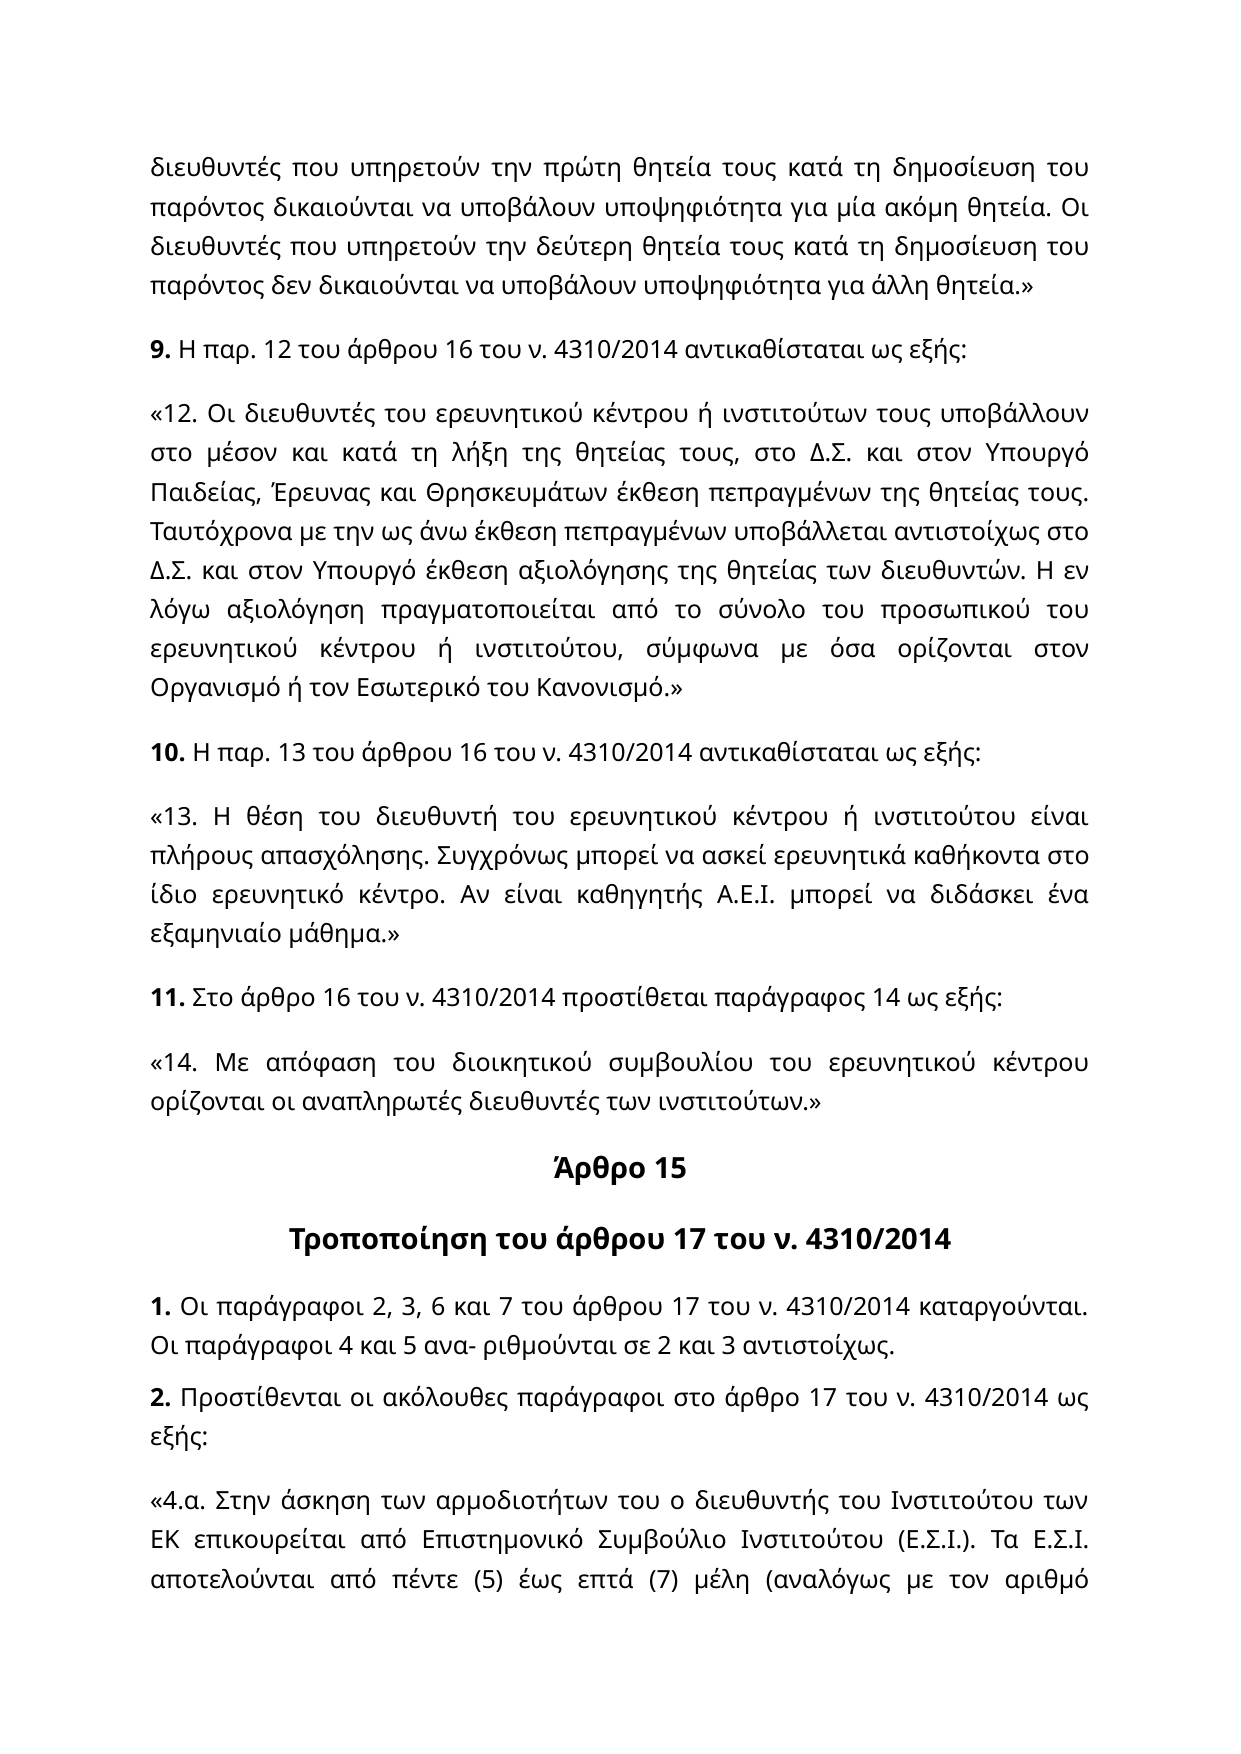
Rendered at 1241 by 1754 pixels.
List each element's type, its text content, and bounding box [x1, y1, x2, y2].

text «13. Η θέση του διευθυντή του ερευνητικού κέντρου ή ινστιτούτου είναι πλήρους απασχόλησης. Συγχρόνως μπορεί να ασκεί ερευνητικά καθήκοντα στο ίδιο ερευνητικό κέντρο. Αν είναι καθηγητής Α.Ε.Ι. μπορεί να διδάσκει ένα εξαμηνιαίο μάθημα.» [150, 798, 1090, 950]
text 2. Προστίθενται οι ακόλουθες παράγραφοι στο άρθρο 17 του ν. 4310/2014 ως εξής: [150, 1379, 1090, 1453]
text 9. Η παρ. 12 του άρθρου 16 του ν. 4310/2014 αντικαθίσταται ως εξής: [150, 332, 1090, 366]
text 10. Η παρ. 13 του άρθρου 16 του ν. 4310/2014 αντικαθίσταται ως εξής: [150, 734, 1090, 768]
text «12. Οι διευθυντές του ερευνητικού κέντρου ή ινστιτούτων τους υποβάλλουν στο μέσον και κατά τη λήξη της θητείας τους, στο Δ.Σ. και στον Υπουργό Παιδείας, Έρευνας και Θρησκευμάτων έκθεση πεπραγμένων της θητείας τους. Ταυτόχρονα με την ως άνω έκθεση πεπραγμένων υποβάλλεται αντιστοίχως στο Δ.Σ. και στον Υπουργό έκθεση αξιολόγησης της θητείας των διευθυντών. Η εν λόγω αξιολόγηση πραγματοποιείται από το σύνολο του προσωπικού του ερευνητικού κέντρου ή ινστιτούτου, σύμφωνα με όσα ορίζονται στον Οργανισμό ή τον Εσωτερικό του Κανονισμό.» [150, 396, 1090, 704]
text 11. Στο άρθρο 16 του ν. 4310/2014 προστίθεται παράγραφος 14 ως εξής: [150, 980, 1090, 1014]
text διευθυντές που υπηρετούν την πρώτη θητεία τους κατά τη δημοσίευση του παρόντος δικαιούνται να υποβάλουν υποψηφιότητα για μία ακόμη θητεία. Οι διευθυντές που υπηρετούν την δεύτερη θητεία τους κατά τη δημοσίευση του παρόντος δεν δικαιούνται να υποβάλουν υποψηφιότητα για άλλη θητεία.» [150, 150, 1090, 302]
text «14. Με απόφαση του διοικητικού συμβουλίου του ερευνητικού κέντρου ορίζονται οι αναπληρωτές διευθυντές των ινστιτούτων.» [150, 1044, 1090, 1117]
subtitle Τροποποίηση του άρθρου 17 του ν. 4310/2014 [150, 1218, 1090, 1258]
text «4.α. Στην άσκηση των αρμοδιοτήτων του ο διευθυντής του Ινστιτούτου των ΕΚ επικουρείται από Επιστημονικό Συμβούλιο Ινστιτούτου (Ε.Σ.Ι.). Τα Ε.Σ.Ι. αποτελούνται από πέντε (5) έως επτά (7) μέλη (αναλόγως με τον αριθμό [150, 1483, 1090, 1595]
text 1. Οι παράγραφοι 2, 3, 6 και 7 του άρθρου 17 του ν. 4310/2014 καταργούνται. Οι παράγραφοι 4 και 5 ανα- ριθμούνται σε 2 και 3 αντιστοίχως. [150, 1289, 1090, 1362]
subtitle Άρθρο 15 [150, 1147, 1090, 1187]
